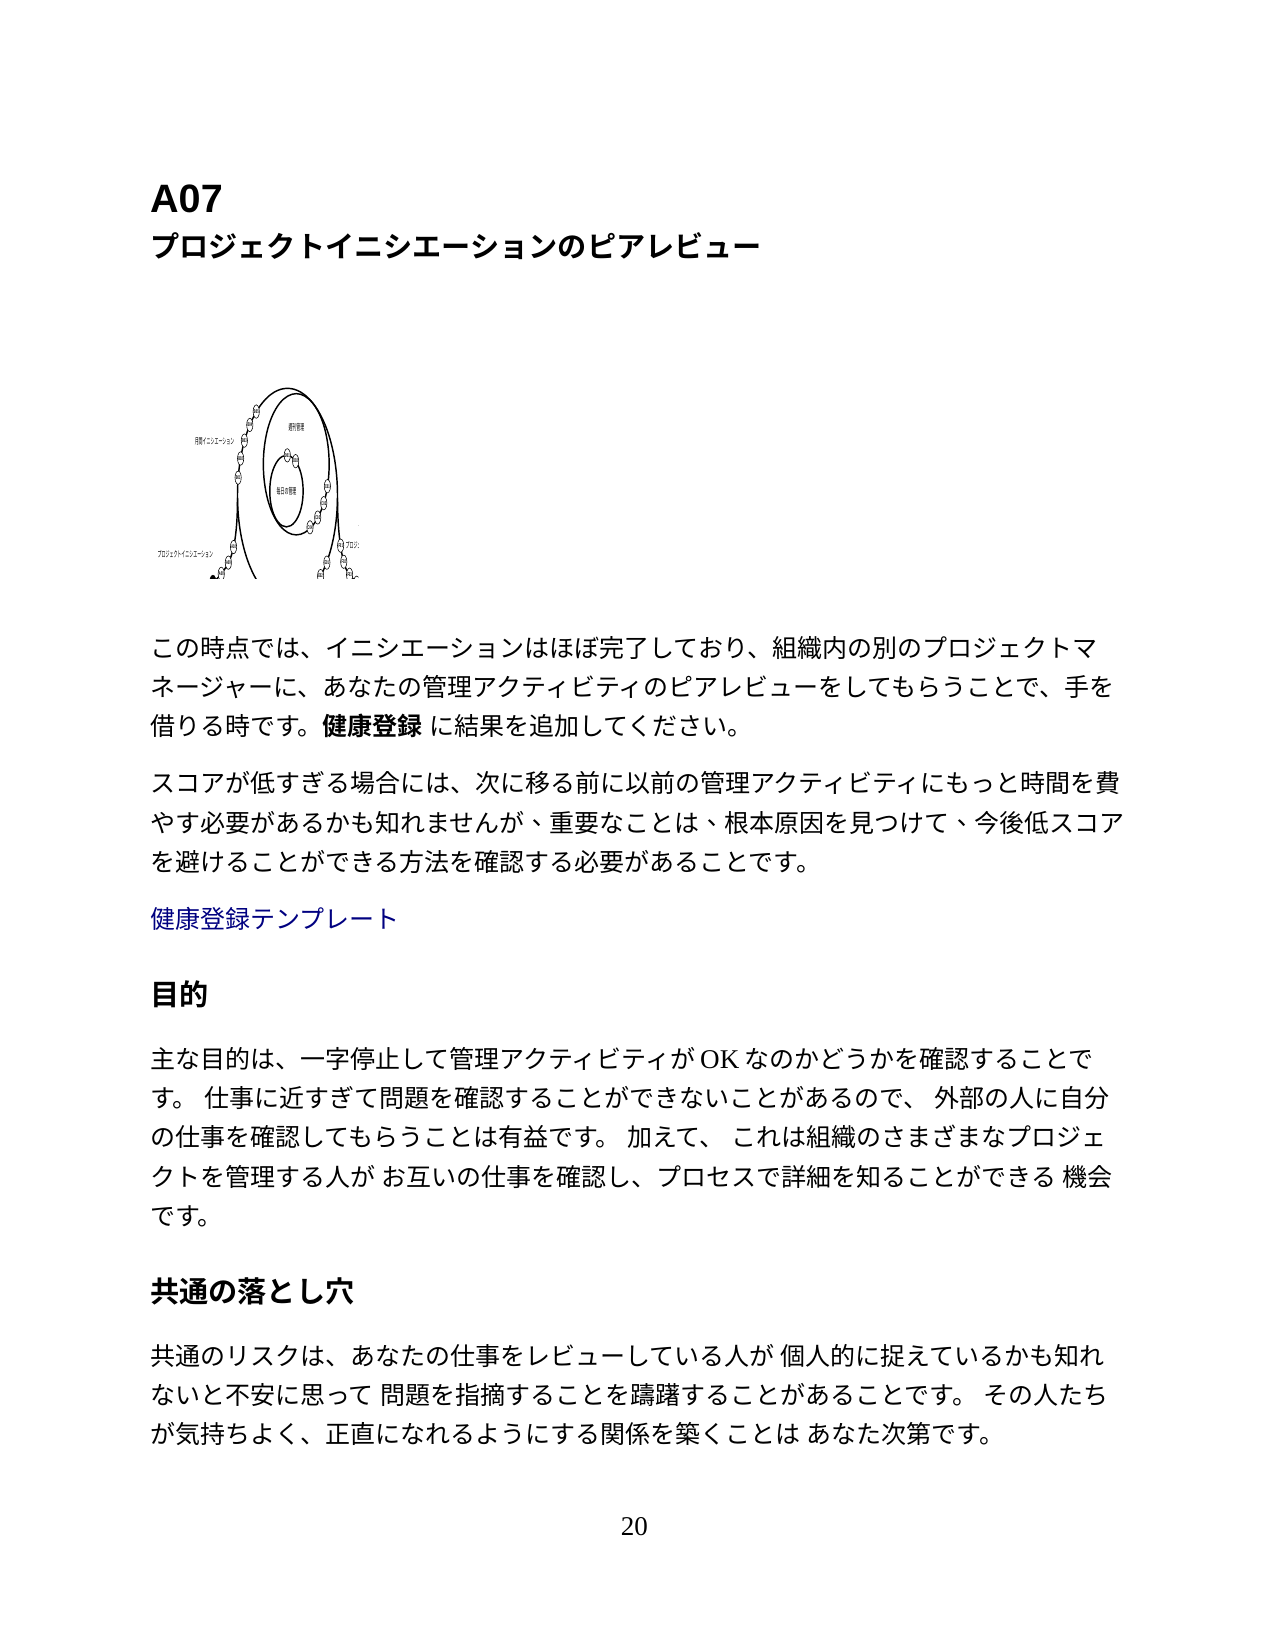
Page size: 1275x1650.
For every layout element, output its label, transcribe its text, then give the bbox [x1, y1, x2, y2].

text スコアが低すぎる場合には、次に移る前に以前の管理アクティビティにもっと時間を費やす必要があるかも知れませんが、重要なことは、根本原因を見つけて、今後低スコアを避けることができる方法を確認する必要があることです。 [150, 766, 1125, 878]
text 共通のリスクは、あなたの仕事をレビューしている人が 個人的に捉えているかも知れないと不安に思って 問題を指摘することを躊躇することがあることです。 その人たちが気持ちよく、正直になれるようにする関係を築くことは あなた次第です。 [150, 1339, 1125, 1451]
subtitle A07 プロジェクトイニシエーションのピアレビュー [150, 175, 1125, 266]
subtitle 目的 [150, 975, 1125, 1014]
subtitle 共通の落とし穴 [150, 1272, 1125, 1311]
text 主な目的は、一字停止して管理アクティビティがOKなのかどうかを確認することです。 仕事に近すぎて問題を確認することができないことがあるので、 外部の人に自分の仕事を確認してもらうことは有益です。 加えて、 これは組織のさまざまなプロジェクトを管理する人が お互いの仕事を確認し、プロセスで詳細を知ることができる 機会です。 [150, 1042, 1125, 1232]
text 健康登録テンプレート [150, 902, 1125, 936]
text この時点では、イニシエーションはほぼ完了しており、組織内の別のプロジェクトマネージャーに、あなたの管理アクティビティのピアレビューをしてもらうことで、手を借りる時です。健康登録 に結果を追加してください。 [150, 631, 1125, 743]
